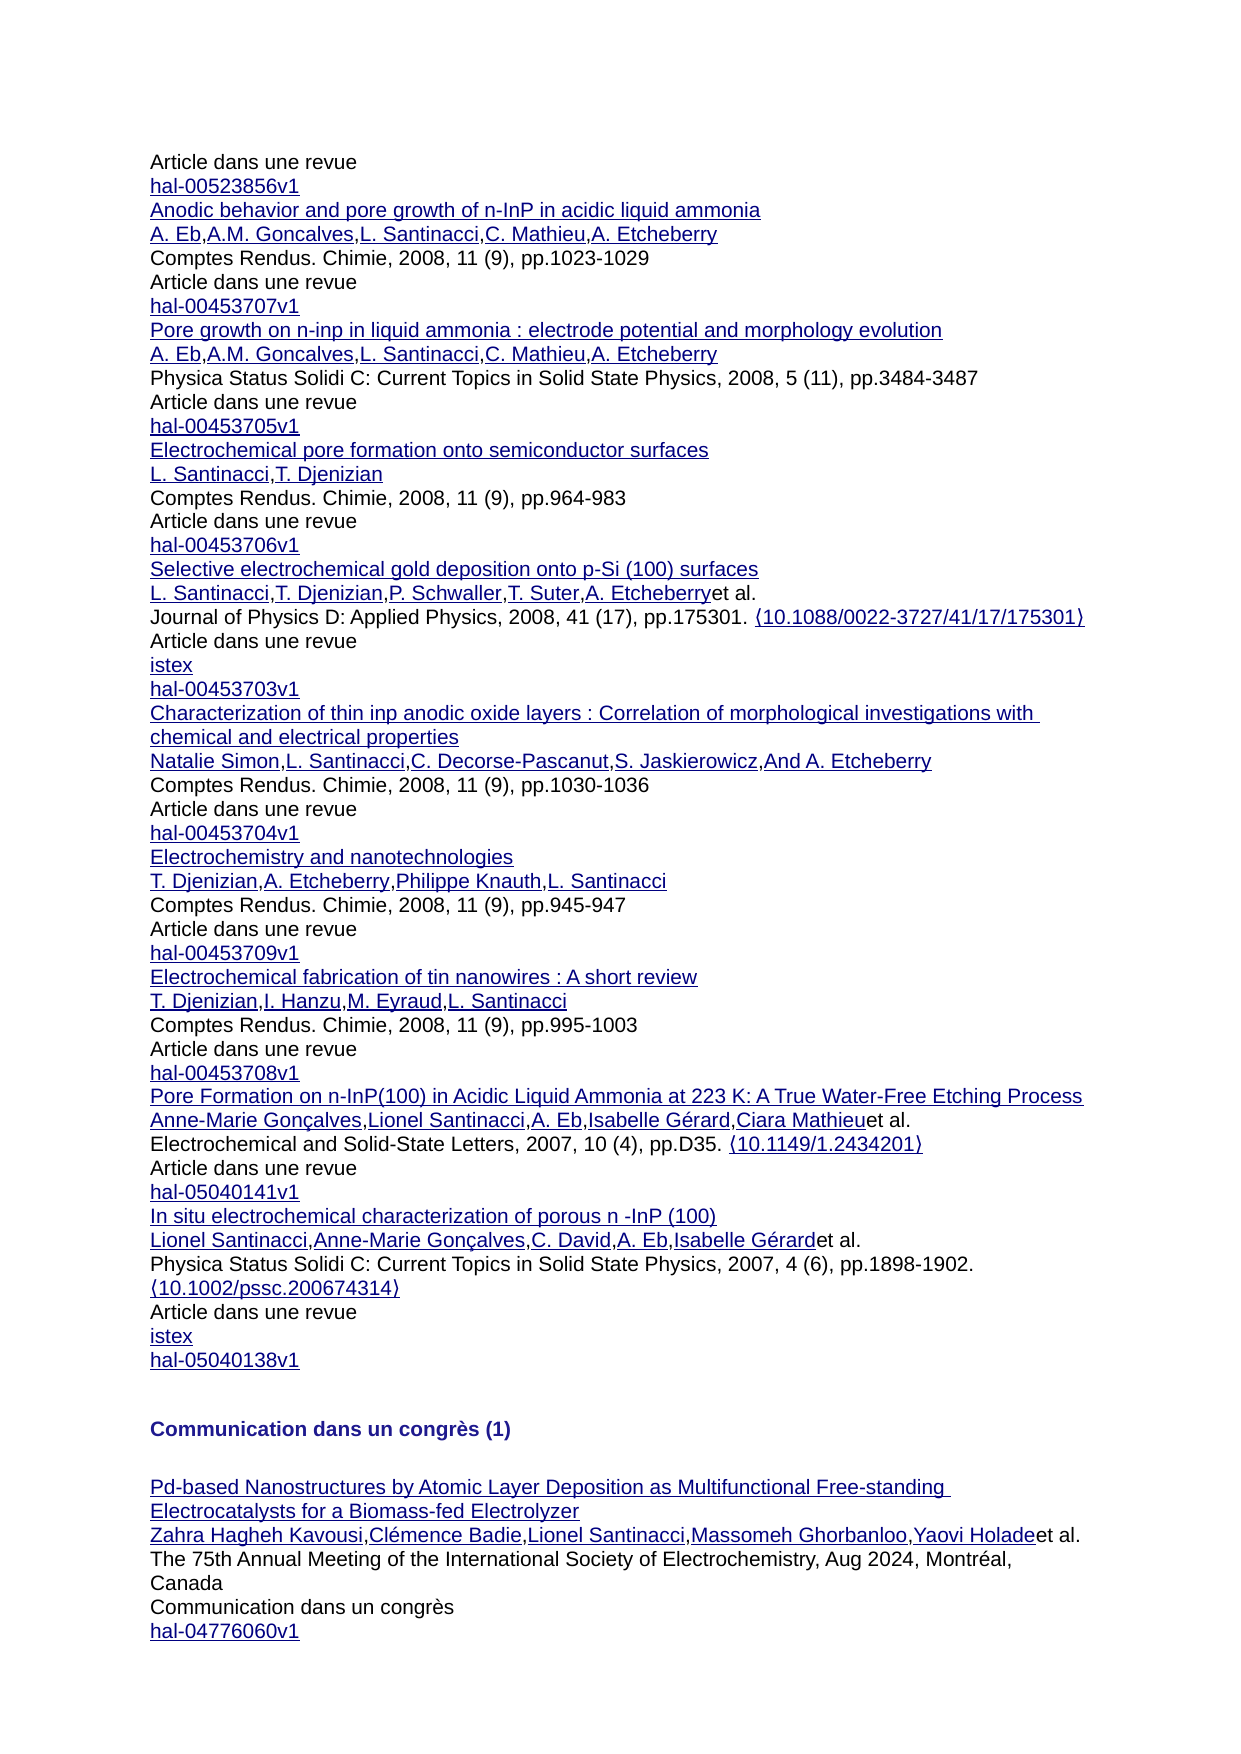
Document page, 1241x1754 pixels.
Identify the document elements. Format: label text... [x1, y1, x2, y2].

table_cell Electrochemistry and nanotechnologies T. Djenizian,A. Etcheberry,Philippe Knauth,L. Santinacci Comptes Rendus. Chimie, 2008, 11 (9), pp.945-947 Article dans une revue hal-00453709v1 [150, 845, 1090, 964]
table_cell Selective electrochemical gold deposition onto p-Si (100) surfaces L. Santinacci,T. Djenizian,P. Schwaller,T. Suter,A. Etcheberryet al. Journal of Physics D: Applied Physics, 2008, 41 (17), pp.175301. ⟨10.1088/0022-3727/41/17/175301⟩ Article dans une revue istex hal-00453703v1 [150, 557, 1090, 701]
table_cell Anodic behavior and pore growth of n-InP in acidic liquid ammonia A. Eb,A.M. Goncalves,L. Santinacci,C. Mathieu,A. Etcheberry Comptes Rendus. Chimie, 2008, 11 (9), pp.1023-1029 Article dans une revue hal-00453707v1 [150, 198, 1090, 318]
subtitle Communication dans un congrès (1) [150, 1417, 1090, 1441]
table_cell Pore growth on n-inp in liquid ammonia : electrode potential and morphology evolution A. Eb,A.M. Goncalves,L. Santinacci,C. Mathieu,A. Etcheberry Physica Status Solidi C: Current Topics in Solid State Physics, 2008, 5 (11), pp.3484-3487 Article dans une revue hal-00453705v1 [150, 318, 1090, 437]
table_cell In situ electrochemical characterization of porous n -InP (100) Lionel Santinacci,Anne-Marie Gonçalves,C. David,A. Eb,Isabelle Gérardet al. Physica Status Solidi C: Current Topics in Solid State Physics, 2007, 4 (6), pp.1898-1902. ⟨10.1002/pssc.200674314⟩ Article dans une revue istex hal-05040138v1 [150, 1204, 1090, 1372]
table_cell Electrochemical fabrication of tin nanowires : A short review T. Djenizian,I. Hanzu,M. Eyraud,L. Santinacci Comptes Rendus. Chimie, 2008, 11 (9), pp.995-1003 Article dans une revue hal-00453708v1 [150, 965, 1090, 1084]
table_cell Pore Formation on n-InP(100) in Acidic Liquid Ammonia at 223 K: A True Water-Free Etching Process Anne-Marie Gonçalves,Lionel Santinacci,A. Eb,Isabelle Gérard,Ciara Mathieuet al. Electrochemical and Solid-State Letters, 2007, 10 (4), pp.D35. ⟨10.1149/1.2434201⟩ Article dans une revue hal-05040141v1 [150, 1084, 1090, 1204]
table_cell Article dans une revue hal-00523856v1 [150, 150, 1090, 198]
table_cell Electrochemical pore formation onto semiconductor surfaces L. Santinacci,T. Djenizian Comptes Rendus. Chimie, 2008, 11 (9), pp.964-983 Article dans une revue hal-00453706v1 [150, 438, 1090, 557]
table_cell Characterization of thin inp anodic oxide layers : Correlation of morphological investigations with chemical and electrical properties Natalie Simon,L. Santinacci,C. Decorse-Pascanut,S. Jaskierowicz,And A. Etcheberry Comptes Rendus. Chimie, 2008, 11 (9), pp.1030-1036 Article dans une revue hal-00453704v1 [150, 701, 1090, 845]
table_header Pd-based Nanostructures by Atomic Layer Deposition as Multifunctional Free-standing Electrocatalysts for a Biomass-fed Electrolyzer Zahra Hagheh Kavousi,Clémence Badie,Lionel Santinacci,Massomeh Ghorbanloo,Yaovi Holadeet al. The 75th Annual Meeting of the International Society of Electrochemistry, Aug 2024, Montréal, Canada Communication dans un congrès hal-04776060v1 [150, 1475, 1090, 1643]
